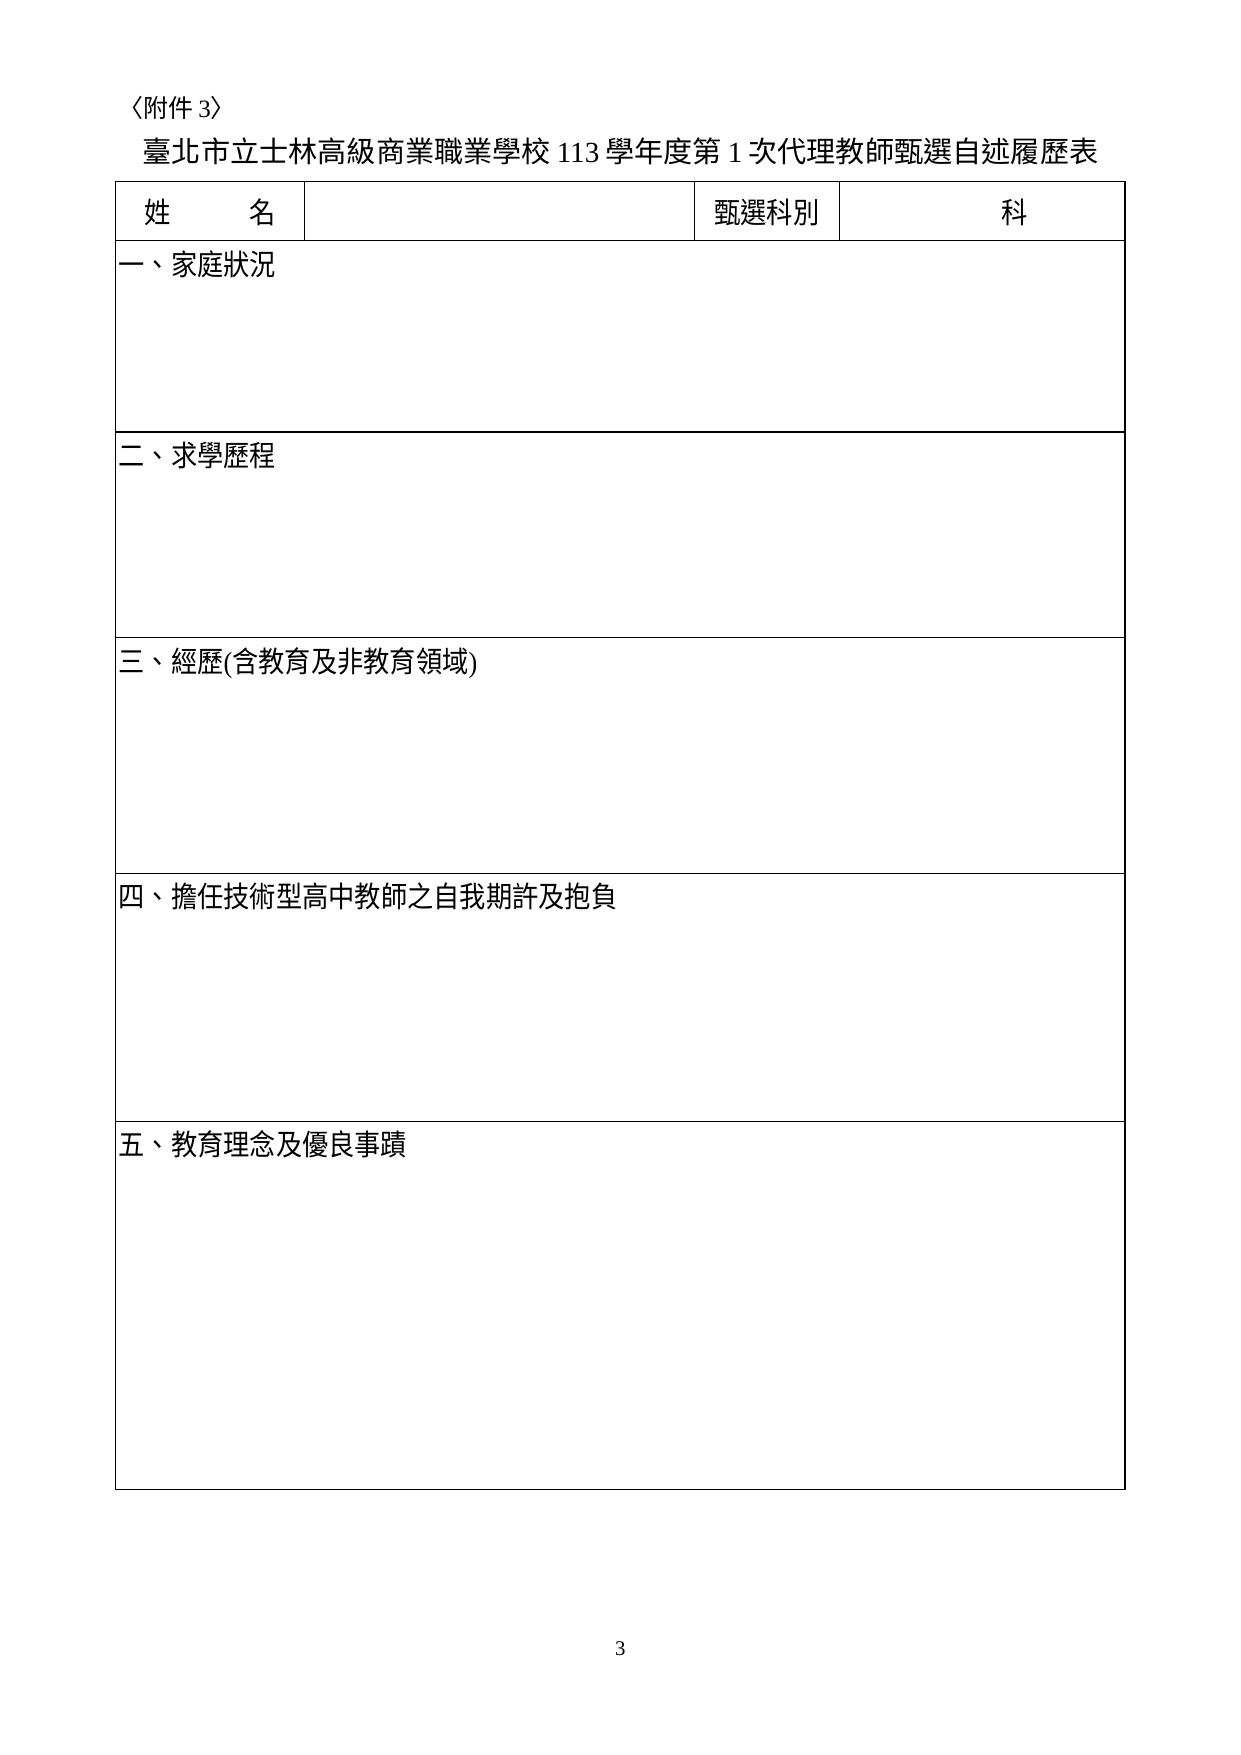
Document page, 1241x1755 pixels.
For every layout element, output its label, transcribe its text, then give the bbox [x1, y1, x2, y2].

table_header [305, 182, 694, 240]
table_cell 二、求學歷程 [116, 433, 1124, 637]
table_header 姓 名 [116, 182, 304, 240]
table_cell 一、家庭狀況 [116, 241, 1124, 431]
table_cell 四、擔任技術型高中教師之自我期許及抱負 [116, 874, 1124, 1121]
table_cell 三、經歷(含教育及非教育領域) [116, 638, 1124, 873]
table_header 甄選科別 [695, 182, 839, 240]
text 〈附件3〉 [118, 89, 1122, 125]
table_cell 五、教育理念及優良事蹟 [116, 1122, 1124, 1489]
text 臺北市立士林高級商業職業學校113學年度第1次代理教師甄選自述履歷表 [118, 137, 1122, 169]
table_header 科 [840, 182, 1124, 240]
